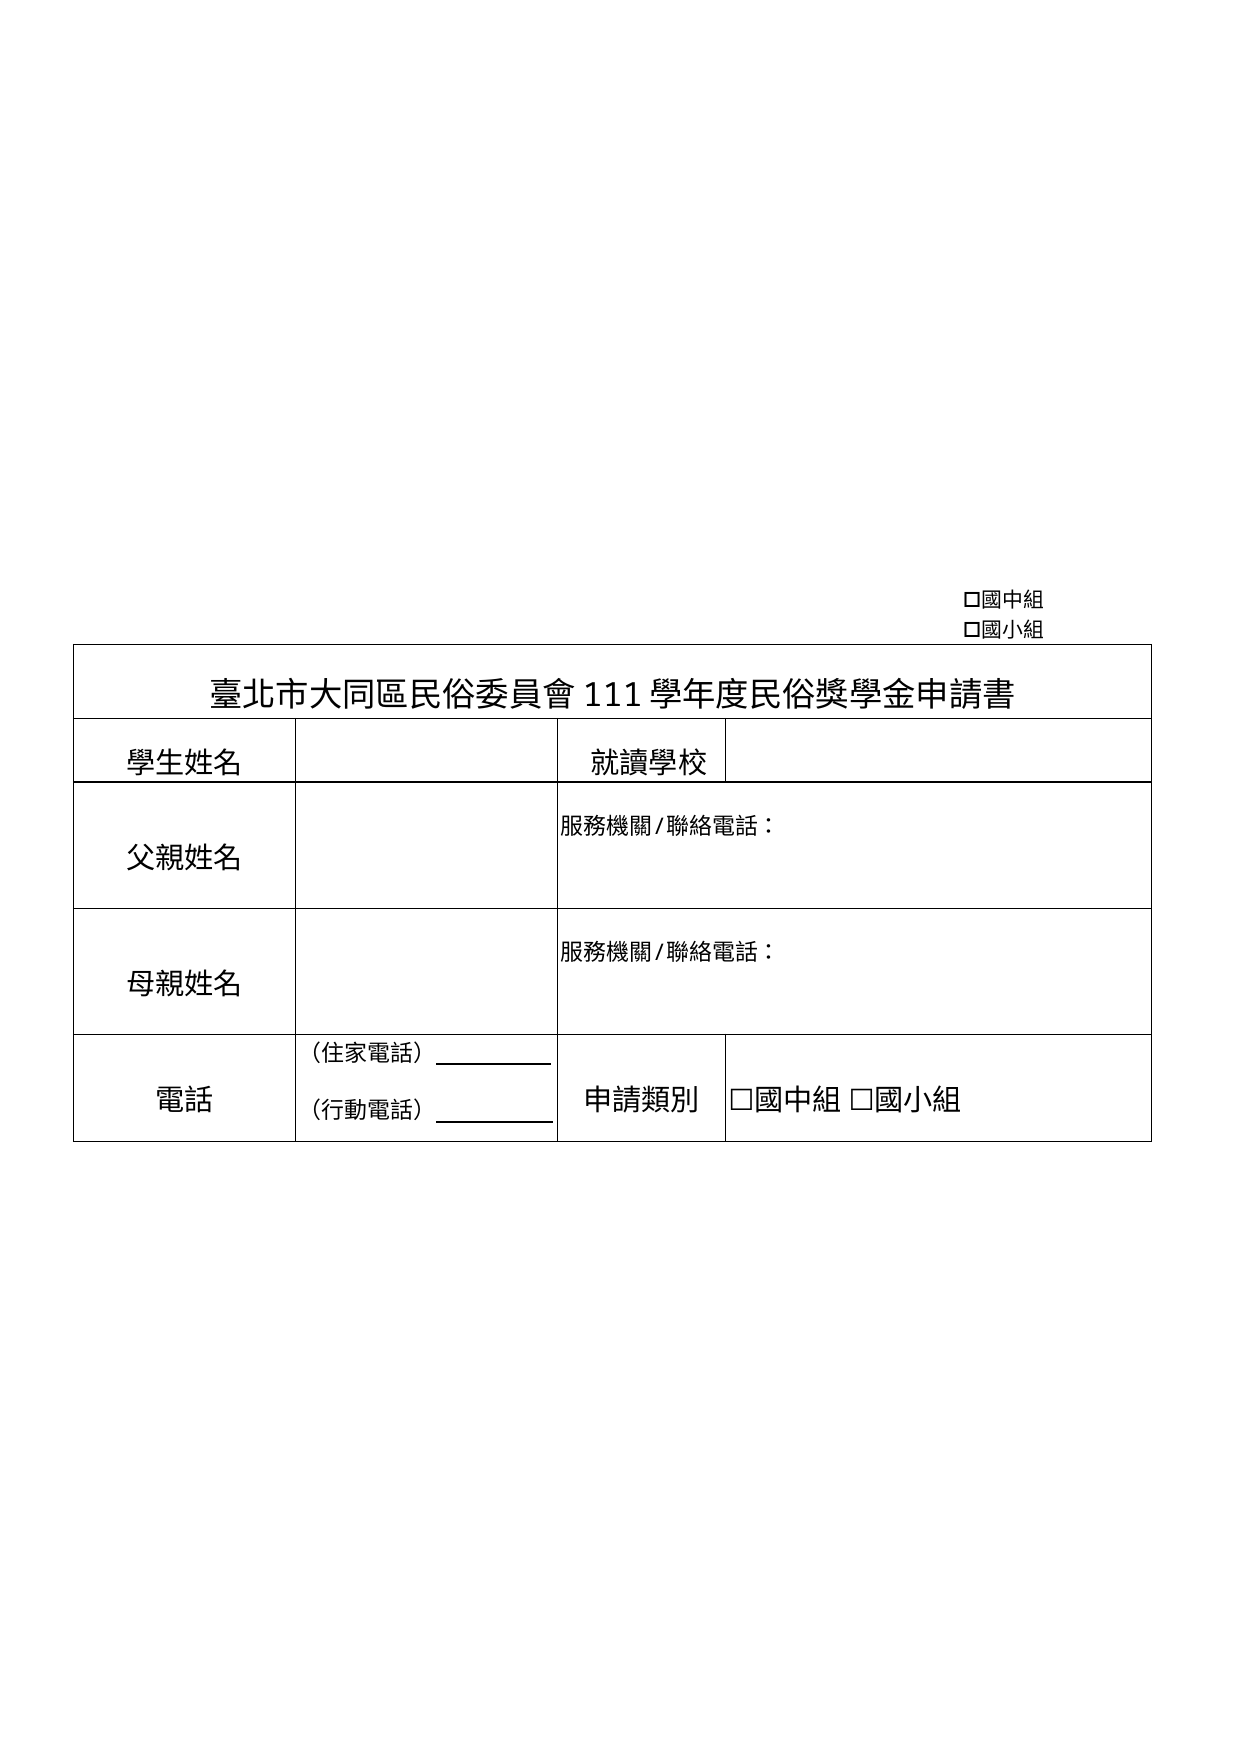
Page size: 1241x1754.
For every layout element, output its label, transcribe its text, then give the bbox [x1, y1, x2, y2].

table_cell 申請類別 [558, 1035, 725, 1141]
table_cell ☐國中組 ☐國小組 [726, 1035, 1151, 1141]
table_cell 學生姓名 [74, 719, 295, 781]
table_cell 就讀學校 [558, 719, 725, 781]
table_cell 母親姓名 [74, 909, 295, 1033]
table_cell 服務機關/聯絡電話： [558, 783, 1151, 907]
text 國中組 [59, 583, 1044, 614]
table_header 臺北市大同區民俗委員會111學年度民俗獎學金申請書 [74, 645, 1151, 718]
table_cell 電話 [74, 1035, 295, 1141]
table_cell [726, 719, 1151, 781]
table_cell 父親姓名 [74, 783, 295, 907]
table_cell [296, 909, 557, 1033]
table_cell （住家電話） （行動電話） [296, 1035, 557, 1141]
table_cell 服務機關/聯絡電話： [558, 909, 1151, 1033]
table_cell [296, 783, 557, 907]
text 國小組 [59, 614, 1044, 644]
table_cell [296, 719, 557, 781]
